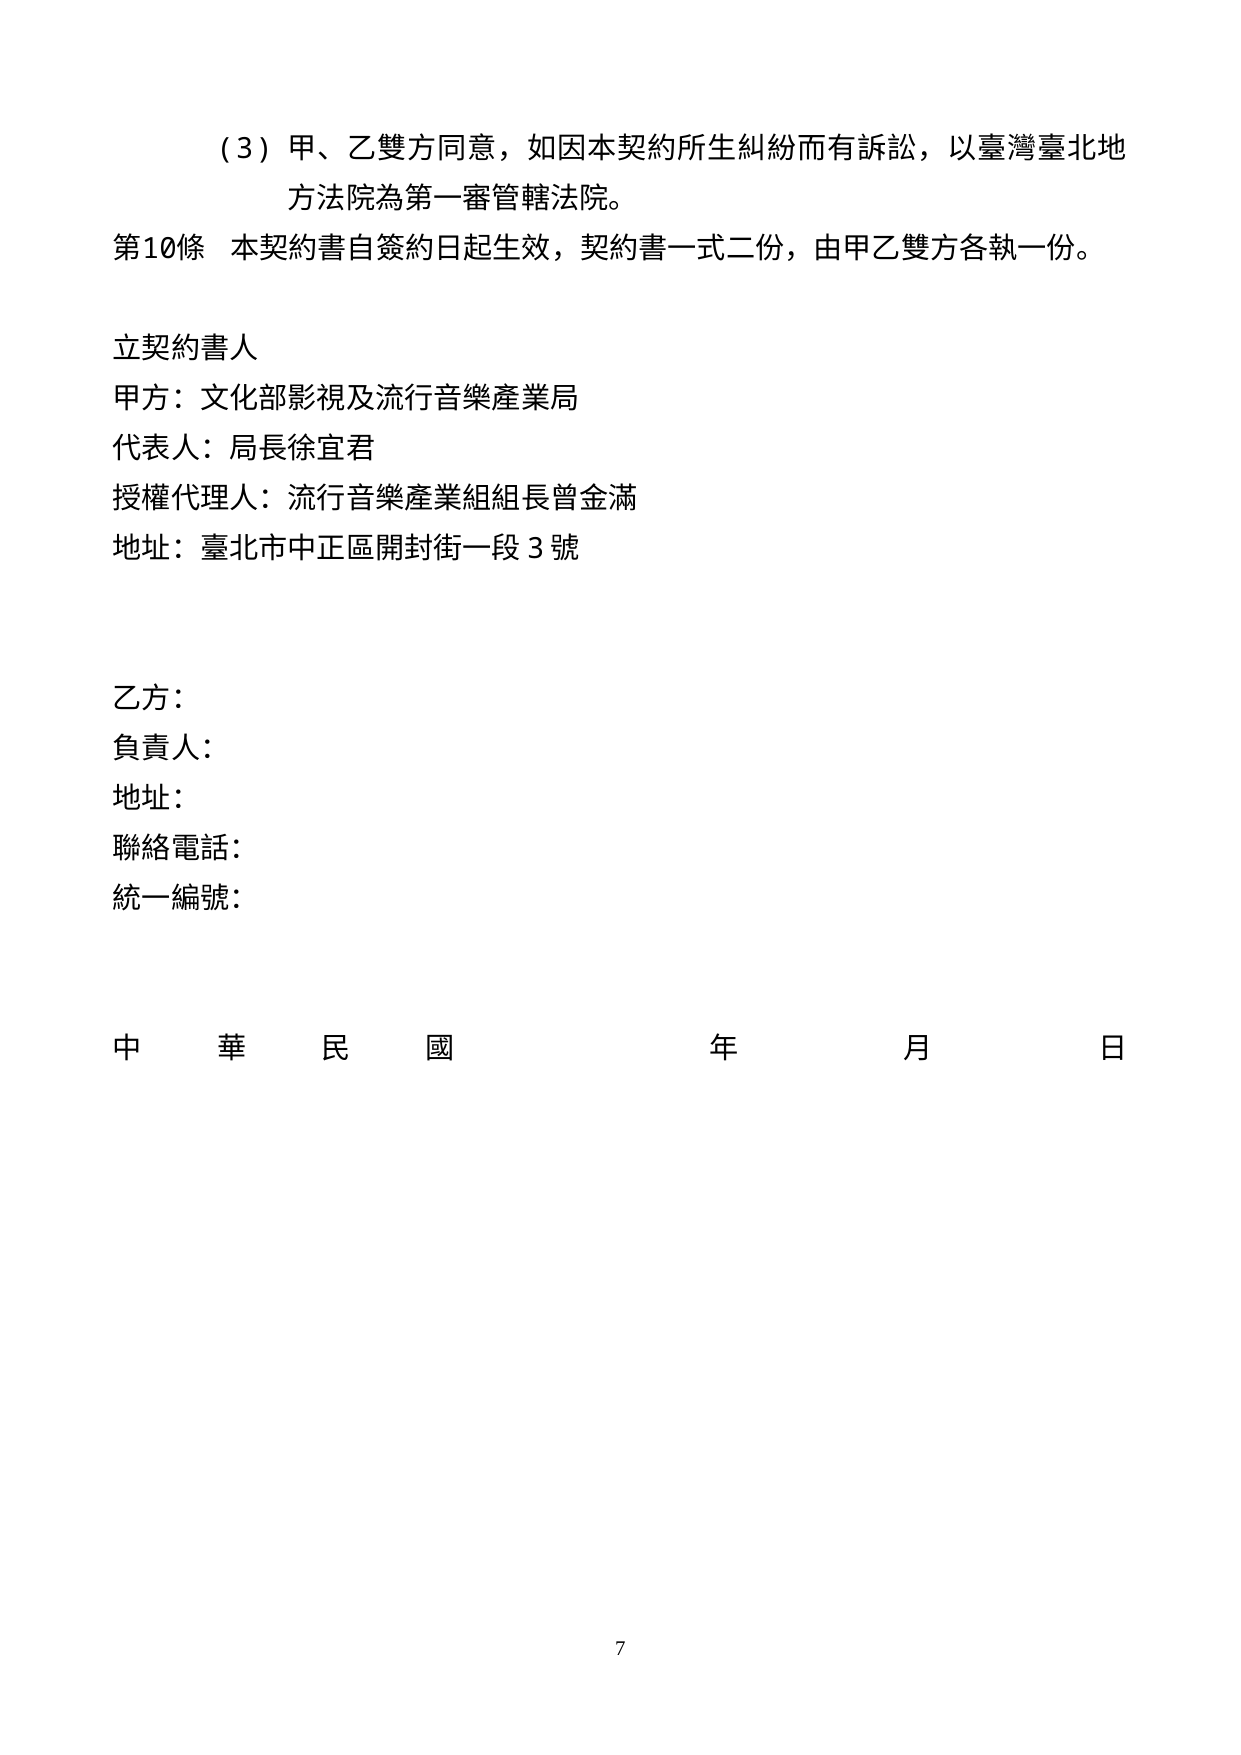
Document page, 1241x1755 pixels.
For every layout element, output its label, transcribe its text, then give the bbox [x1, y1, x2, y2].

text 甲方：文化部影視及流行音樂產業局 [112, 368, 1128, 418]
text 地址： [112, 768, 1128, 818]
text 地址：臺北市中正區開封街一段3號 [112, 518, 1128, 568]
text 乙方： [112, 668, 1128, 718]
text 授權代理人：流行音樂產業組組長曾金滿 [112, 468, 1128, 518]
text 聯絡電話： [112, 818, 1128, 868]
text 中華民國 年 月 日 [112, 1018, 1128, 1068]
text 代表人：局長徐宜君 [112, 418, 1128, 468]
text 統一編號： [112, 868, 1128, 918]
text 立契約書人 [112, 318, 1128, 368]
list 甲、乙雙方同意，如因本契約所生糾紛而有訴訟，以臺灣臺北地方法院為第一審管轄法院。 [216, 118, 1128, 218]
list 本契約書自簽約日起生效，契約書一式二份，由甲乙雙方各執一份。 [112, 218, 1128, 268]
text 負責人： [112, 718, 1128, 768]
